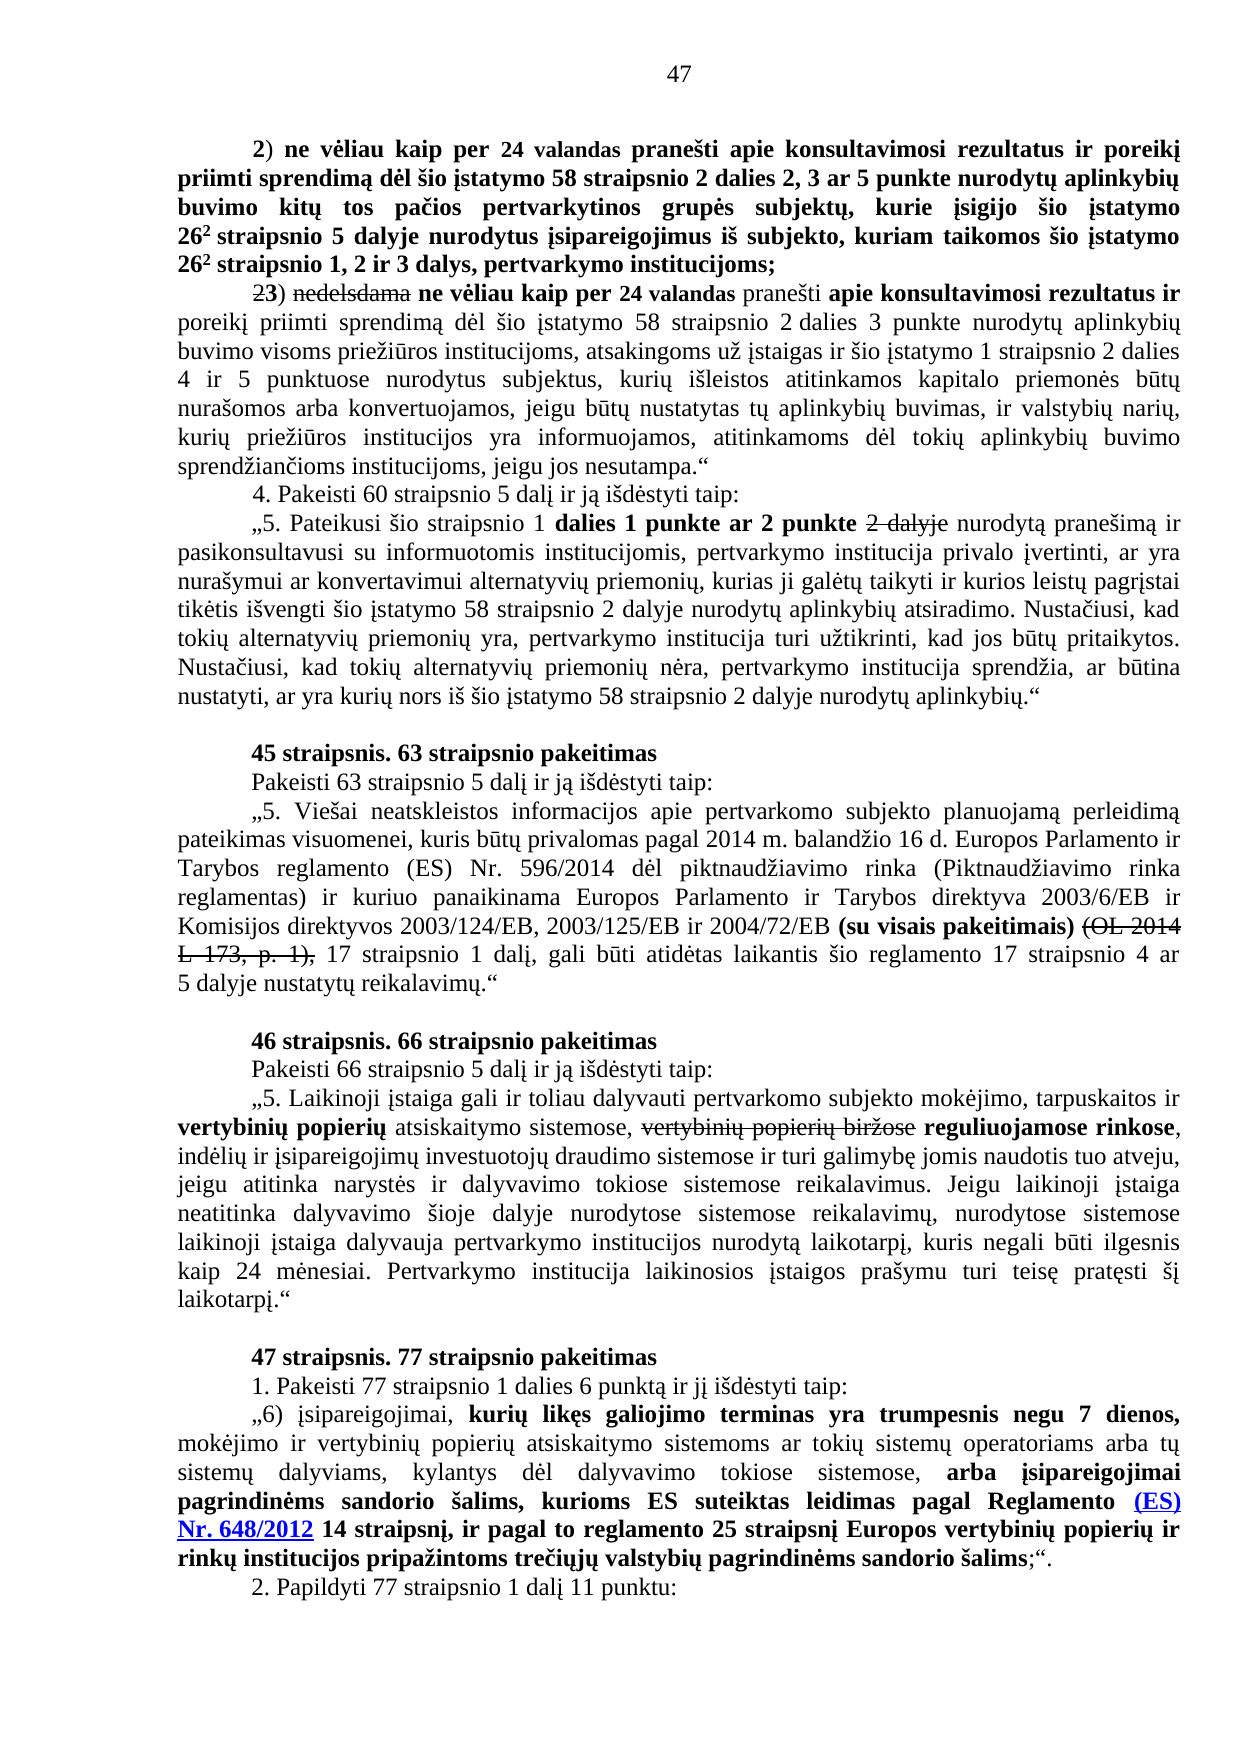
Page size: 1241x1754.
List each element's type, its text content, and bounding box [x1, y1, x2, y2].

text „6) įsipareigojimai, kurių likęs galiojimo terminas yra trumpesnis negu 7 dienos, mokėjimo ir vertybinių popierių atsiskaitymo sistemoms ar tokių sistemų operatoriams arba tų sistemų dalyviams, kylantys dėl dalyvavimo tokiose sistemose, arba įsipareigojimai pagrindinėms sandorio šalims, kurioms ES suteiktas leidimas pagal Reglamento (ES) Nr. 648/2012 14 straipsnį, ir pagal to reglamento 25 straipsnį Europos vertybinių popierių ir rinkų institucijos pripažintoms trečiųjų valstybių pagrindinėms sandorio šalims;“. [177, 1399, 1181, 1572]
text Pakeisti 63 straipsnio 5 dalį ir ją išdėstyti taip: [177, 767, 1181, 796]
text 46 straipsnis. 66 straipsnio pakeitimas [177, 1026, 1181, 1054]
text 4. Pakeisti 60 straipsnio 5 dalį ir ją išdėstyti taip: [177, 479, 1181, 508]
text „5. Pateikusi šio straipsnio 1 dalies 1 punkte ar 2 punkte 2 dalyje nurodytą pranešimą ir pasikonsultavusi su informuotomis institucijomis, pertvarkymo institucija privalo įvertinti, ar yra nurašymui ar konvertavimui alternatyvių priemonių, kurias ji galėtų taikyti ir kurios leistų pagrįstai tikėtis išvengti šio įstatymo 58 straipsnio 2 dalyje nurodytų aplinkybių atsiradimo. Nustačiusi, kad tokių alternatyvių priemonių yra, pertvarkymo institucija turi užtikrinti, kad jos būtų pritaikytos. Nustačiusi, kad tokių alternatyvių priemonių nėra, pertvarkymo institucija sprendžia, ar būtina nustatyti, ar yra kurių nors iš šio įstatymo 58 straipsnio 2 dalyje nurodytų aplinkybių.“ [177, 508, 1181, 709]
text Pakeisti 66 straipsnio 5 dalį ir ją išdėstyti taip: [177, 1054, 1181, 1083]
text 23) nedelsdama ne vėliau kaip per 24 valandas pranešti apie konsultavimosi rezultatus ir poreikį priimti sprendimą dėl šio įstatymo 58 straipsnio 2 dalies 3 punkte nurodytų aplinkybių buvimo visoms priežiūros institucijoms, atsakingoms už įstaigas ir šio įstatymo 1 straipsnio 2 dalies 4 ir 5 punktuose nurodytus subjektus, kurių išleistos atitinkamos kapitalo priemonės būtų nurašomos arba konvertuojamos, jeigu būtų nustatytas tų aplinkybių buvimas, ir valstybių narių, kurių priežiūros institucijos yra informuojamos, atitinkamoms dėl tokių aplinkybių buvimo sprendžiančioms institucijoms, jeigu jos nesutampa.“ [177, 278, 1181, 479]
text „5. Laikinoji įstaiga gali ir toliau dalyvauti pertvarkomo subjekto mokėjimo, tarpuskaitos ir vertybinių popierių atsiskaitymo sistemose, vertybinių popierių biržose reguliuojamose rinkose, indėlių ir įsipareigojimų investuotojų draudimo sistemose ir turi galimybę jomis naudotis tuo atveju, jeigu atitinka narystės ir dalyvavimo tokiose sistemose reikalavimus. Jeigu laikinoji įstaiga neatitinka dalyvavimo šioje dalyje nurodytose sistemose reikalavimų, nurodytose sistemose laikinoji įstaiga dalyvauja pertvarkymo institucijos nurodytą laikotarpį, kuris negali būti ilgesnis kaip 24 mėnesiai. Pertvarkymo institucija laikinosios įstaigos prašymu turi teisę pratęsti šį laikotarpį.“ [177, 1083, 1181, 1313]
text „5. Viešai neatskleistos informacijos apie pertvarkomo subjekto planuojamą perleidimą pateikimas visuomenei, kuris būtų privalomas pagal 2014 m. balandžio 16 d. Europos Parlamento ir Tarybos reglamento (ES) Nr. 596/2014 dėl piktnaudžiavimo rinka (Piktnaudžiavimo rinka reglamentas) ir kuriuo panaikinama Europos Parlamento ir Tarybos direktyva 2003/6/EB ir Komisijos direktyvos 2003/124/EB, 2003/125/EB ir 2004/72/EB (su visais pakeitimais) (OL 2014 L 173, p. 1), 17 straipsnio 1 dalį, gali būti atidėtas laikantis šio reglamento 17 straipsnio 4 ar 5 dalyje nustatytų reikalavimų.“ [177, 796, 1181, 997]
text 1. Pakeisti 77 straipsnio 1 dalies 6 punktą ir jį išdėstyti taip: [177, 1371, 1181, 1399]
text 2) ne vėliau kaip per 24 valandas pranešti apie konsultavimosi rezultatus ir poreikį priimti sprendimą dėl šio įstatymo 58 straipsnio 2 dalies 2, 3 ar 5 punkte nurodytų aplinkybių buvimo kitų tos pačios pertvarkytinos grupės subjektų, kurie įsigijo šio įstatymo 262 straipsnio 5 dalyje nurodytus įsipareigojimus iš subjekto, kuriam taikomos šio įstatymo 262 straipsnio 1, 2 ir 3 dalys, pertvarkymo institucijoms; [177, 134, 1181, 278]
text 47 straipsnis. 77 straipsnio pakeitimas [177, 1342, 1181, 1371]
text 2. Papildyti 77 straipsnio 1 dalį 11 punktu: [177, 1572, 1181, 1601]
text 45 straipsnis. 63 straipsnio pakeitimas [177, 738, 1181, 767]
